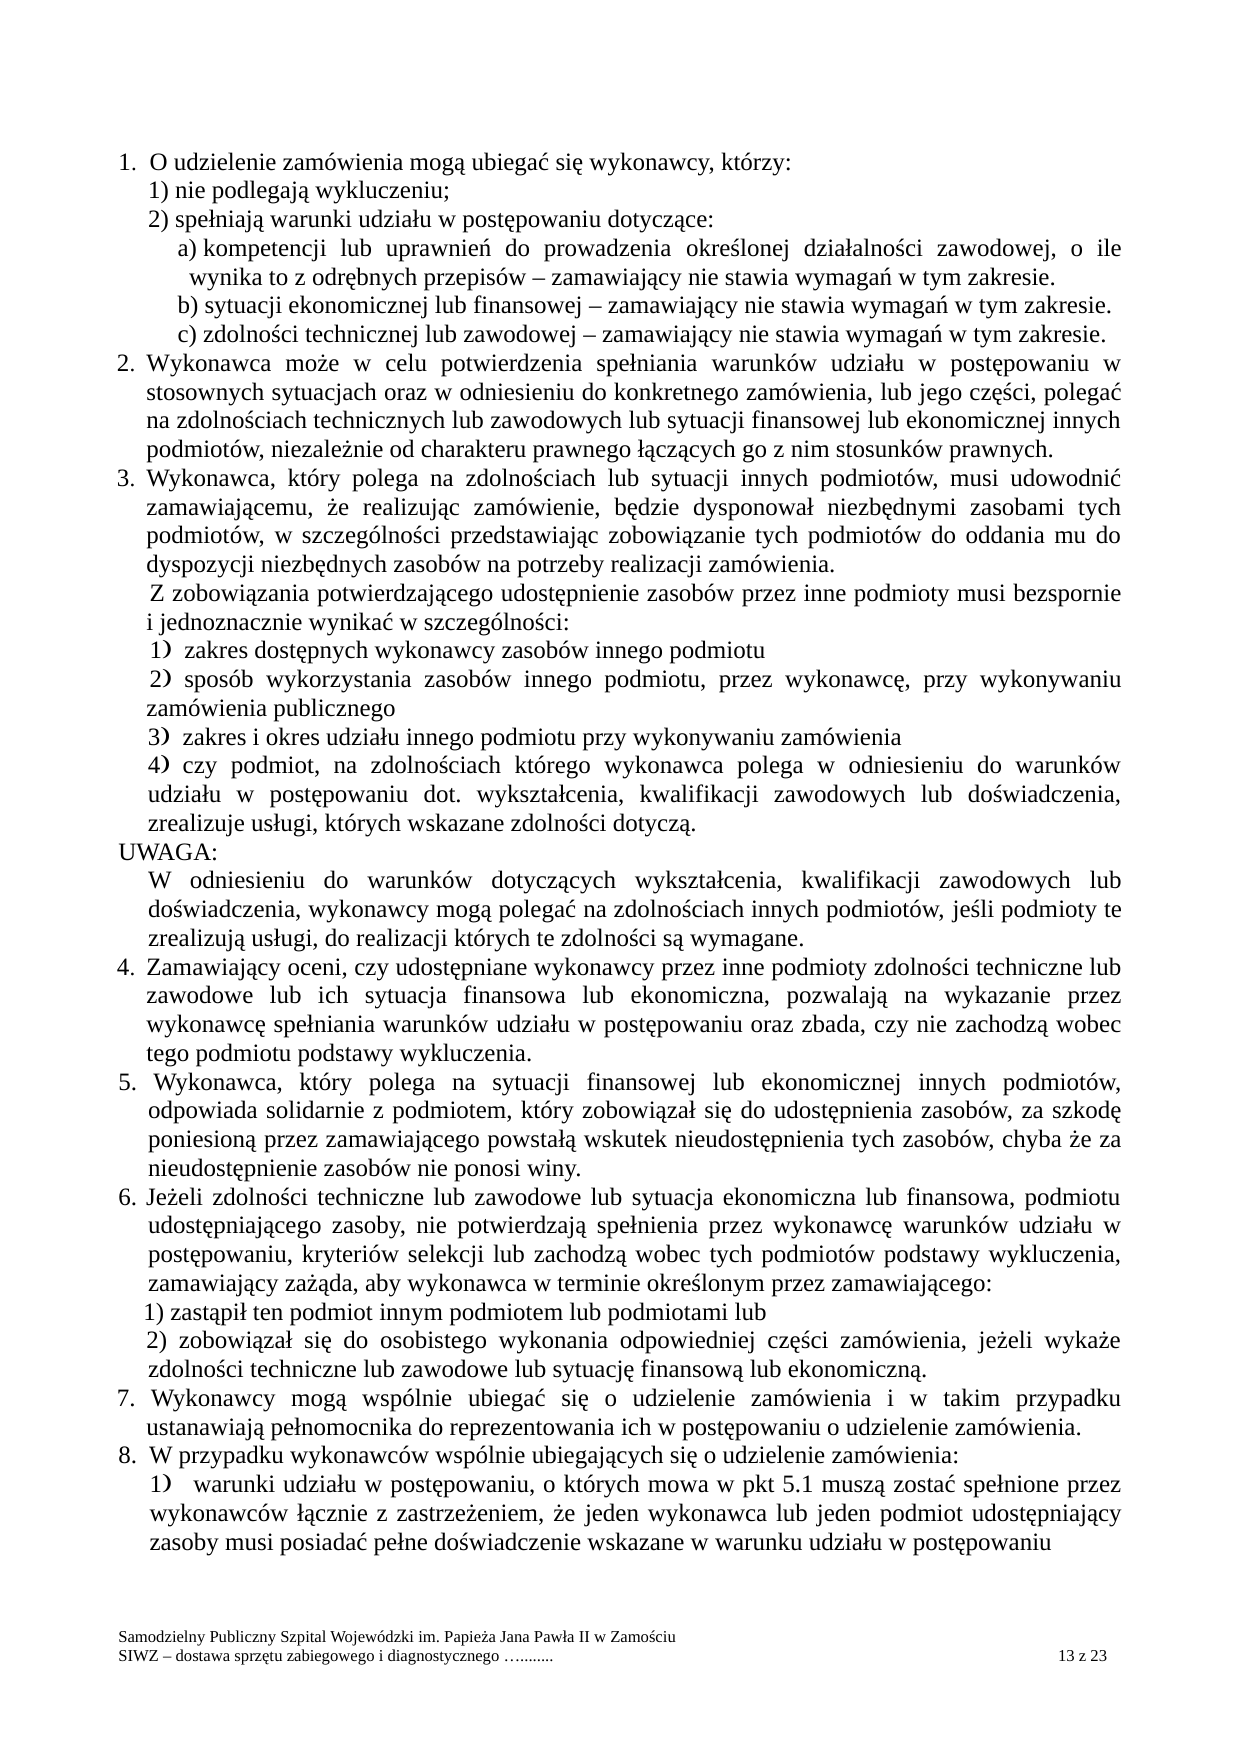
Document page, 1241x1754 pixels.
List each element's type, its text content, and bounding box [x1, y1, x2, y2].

text 7. Wykonawcy mogą wspólnie ubiegać się o udzielenie zamówienia i w takim przypadku ustanawiają pełnomocnika do reprezentowania ich w postępowaniu o udzielenie zamówienia. [117, 1383, 1122, 1441]
list nie podlegają wykluczeniu; [148, 176, 1122, 204]
list spełniają warunki udziału w postępowaniu dotyczące: [148, 204, 1122, 233]
list zdolności technicznej lub zawodowej – zamawiający nie stawia wymagań w tym zakresie. [177, 319, 1122, 348]
list czy podmiot, na zdolnościach którego wykonawca polega w odniesieniu do warunków udziału w postępowaniu dot. wykształcenia, kwalifikacji zawodowych lub doświadczenia, zrealizuje usługi, których wskazane zdolności dotyczą. [148, 751, 1122, 837]
text 1) zastąpił ten podmiot innym podmiotem lub podmiotami lub [118, 1297, 1122, 1326]
text Z zobowiązania potwierdzającego udostępnienie zasobów przez inne podmioty musi bezspornie i jednoznacznie wynikać w szczególności: [146, 578, 1122, 636]
list zakres dostępnych wykonawcy zasobów innego podmiotu [146, 636, 1122, 664]
text W odniesieniu do warunków dotyczących wykształcenia, kwalifikacji zawodowych lub doświadczenia, wykonawcy mogą polegać na zdolnościach innych podmiotów, jeśli podmioty te zrealizują usługi, do realizacji których te zdolności są wymagane. [148, 866, 1122, 952]
list sytuacji ekonomicznej lub finansowej – zamawiający nie stawia wymagań w tym zakresie. [177, 291, 1122, 319]
list kompetencji lub uprawnień do prowadzenia określonej działalności zawodowej, o ile wynika to z odrębnych przepisów – zamawiający nie stawia wymagań w tym zakresie. [177, 233, 1122, 291]
text 5. Wykonawca, który polega na sytuacji finansowej lub ekonomicznej innych podmiotów, odpowiada solidarnie z podmiotem, który zobowiązał się do udostępnienia zasobów, za szkodę poniesioną przez zamawiającego powstałą wskutek nieudostępnienia tych zasobów, chyba że za nieudostępnienie zasobów nie ponosi winy. [118, 1067, 1122, 1182]
list sposób wykorzystania zasobów innego podmiotu, przez wykonawcę, przy wykonywaniu zamówienia publicznego [146, 664, 1122, 722]
list O udzielenie zamówienia mogą ubiegać się wykonawcy, którzy: [118, 147, 1122, 176]
text UWAGA: [118, 837, 1122, 866]
text 6. Jeżeli zdolności techniczne lub zawodowe lub sytuacja ekonomiczna lub finansowa, podmiotu udostępniającego zasoby, nie potwierdzają spełnienia przez wykonawcę warunków udziału w postępowaniu, kryteriów selekcji lub zachodzą wobec tych podmiotów podstawy wykluczenia, zamawiający zażąda, aby wykonawca w terminie określonym przez zamawiającego: [118, 1182, 1122, 1297]
list Wykonawca może w celu potwierdzenia spełniania warunków udziału w postępowaniu w stosownych sytuacjach oraz w odniesieniu do konkretnego zamówienia, lub jego części, polegać na zdolnościach technicznych lub zawodowych lub sytuacji finansowej lub ekonomicznej innych podmiotów, niezależnie od charakteru prawnego łączących go z nim stosunków prawnych. [117, 348, 1122, 463]
text 8. W przypadku wykonawców wspólnie ubiegających się o udzielenie zamówienia: [118, 1441, 1122, 1469]
text 2) zobowiązał się do osobistego wykonania odpowiedniej części zamówienia, jeżeli wykaże zdolności techniczne lub zawodowe lub sytuację finansową lub ekonomiczną. [123, 1326, 1122, 1383]
list Zamawiający oceni, czy udostępniane wykonawcy przez inne podmioty zdolności techniczne lub zawodowe lub ich sytuacja finansowa lub ekonomiczna, pozwalają na wykazanie przez wykonawcę spełniania warunków udziału w postępowaniu oraz zbada, czy nie zachodzą wobec tego podmiotu podstawy wykluczenia. [117, 952, 1122, 1067]
list warunki udziału w postępowaniu, o których mowa w pkt 5.1 muszą zostać spełnione przez wykonawców łącznie z zastrzeżeniem, że jeden wykonawca lub jeden podmiot udostępniający zasoby musi posiadać pełne doświadczenie wskazane w warunku udziału w postępowaniu [149, 1469, 1122, 1556]
list Wykonawca, który polega na zdolnościach lub sytuacji innych podmiotów, musi udowodnić zamawiającemu, że realizując zamówienie, będzie dysponował niezbędnymi zasobami tych podmiotów, w szczególności przedstawiając zobowiązanie tych podmiotów do oddania mu do dyspozycji niezbędnych zasobów na potrzeby realizacji zamówienia. [117, 463, 1122, 578]
list zakres i okres udziału innego podmiotu przy wykonywaniu zamówienia [148, 722, 1122, 751]
